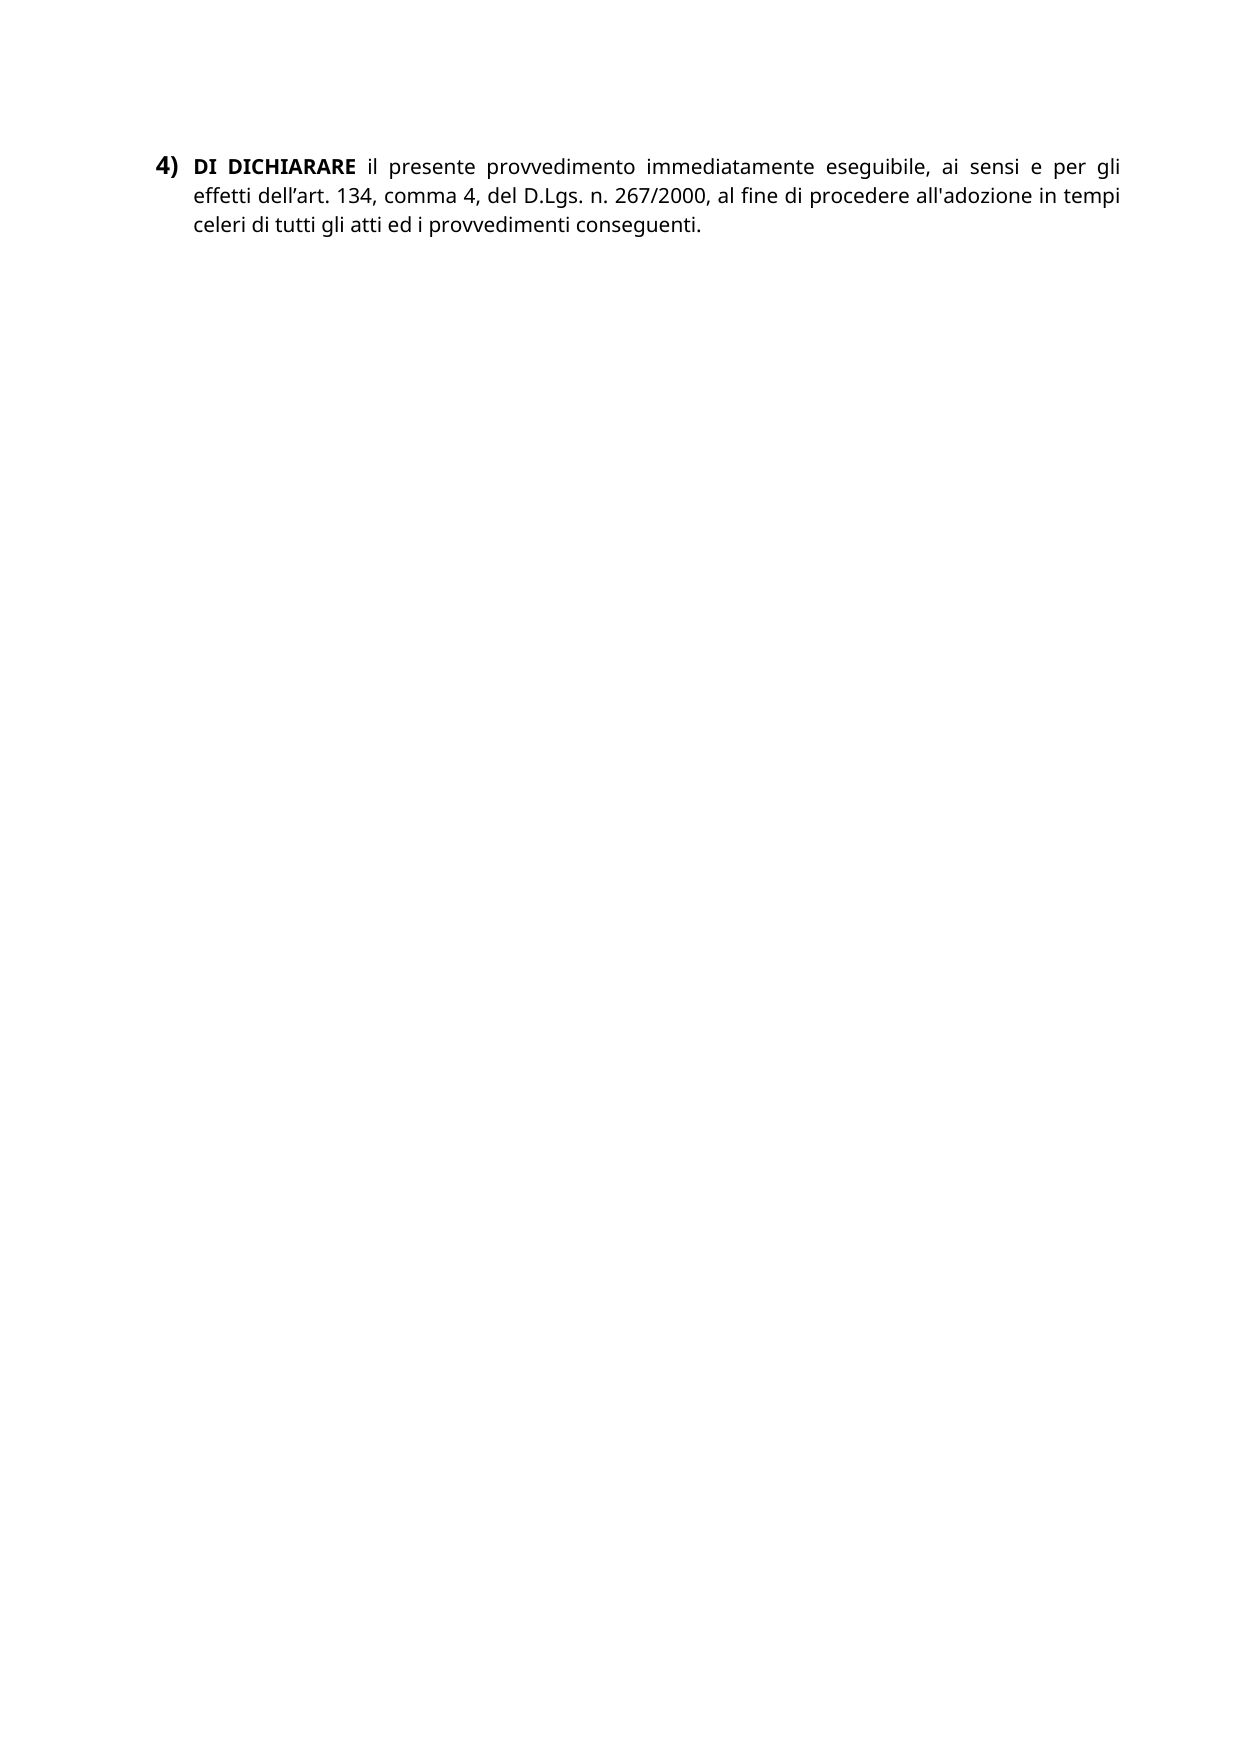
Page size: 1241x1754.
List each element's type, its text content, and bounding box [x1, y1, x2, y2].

list DI DICHIARARE il presente provvedimento immediatamente eseguibile, ai sensi e per gli effetti dell’art. 134, comma 4, del D.Lgs. n. 267/2000, al fine di procedere all'adozione in tempi celeri di tutti gli atti ed i provvedimenti conseguenti. [156, 148, 1122, 238]
